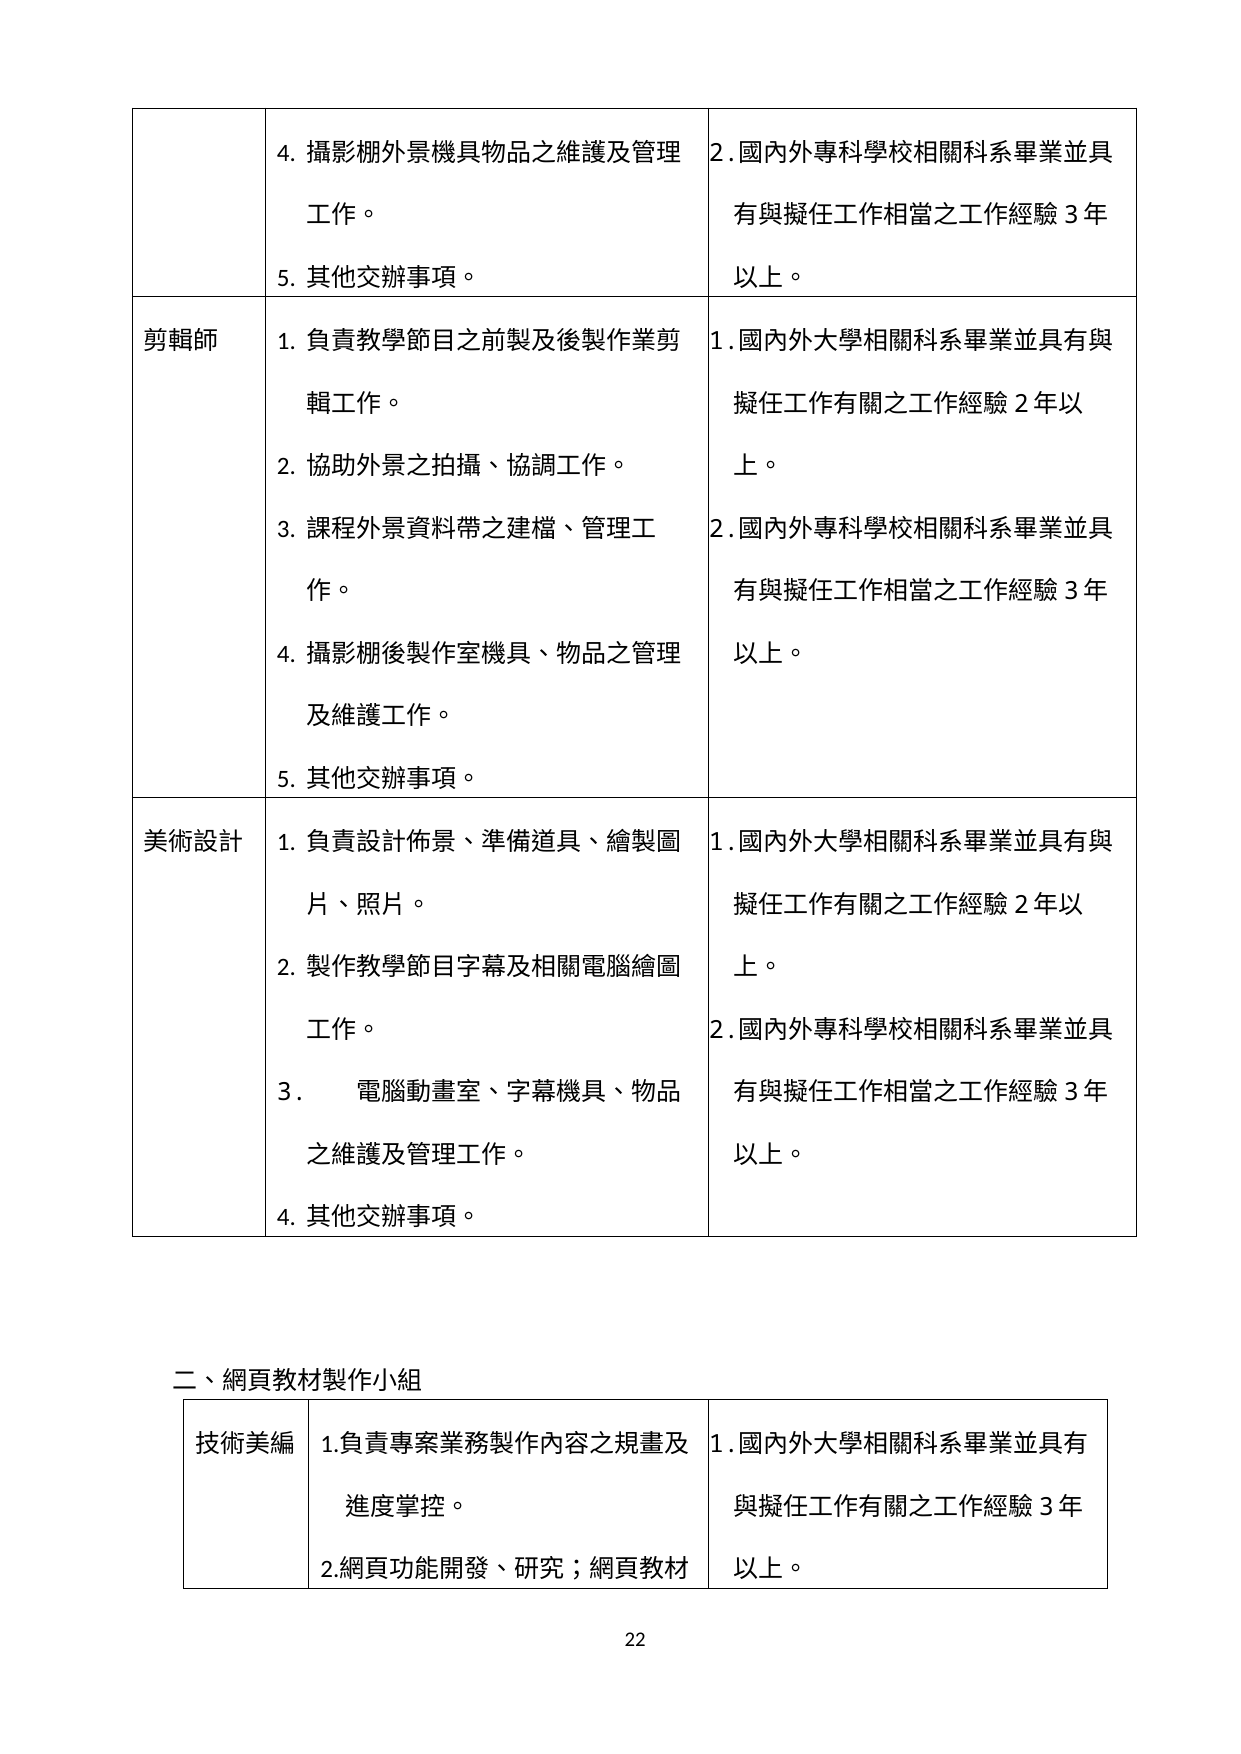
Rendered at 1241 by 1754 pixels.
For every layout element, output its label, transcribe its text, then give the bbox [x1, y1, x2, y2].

table_cell [133, 109, 265, 296]
text 二、網頁教材製作小組 [148, 1337, 1122, 1399]
table_cell 2.國內外專科學校相關科系畢業並具有與擬任工作相當之工作經驗3年以上。 [709, 109, 1136, 296]
table_cell 負責攝影棚現場之拍攝工作。 負責外景拍攝及剪輯作業。 兼辦攝影棚成音業務。 攝影棚外景機具物品之維護及管理工作。 其他交辦事項。 [266, 109, 708, 296]
table_cell 美術設計 [133, 798, 265, 1236]
table_cell 負責教學節目之前製及後製作業剪輯工作。 協助外景之拍攝、協調工作。 課程外景資料帶之建檔、管理工作。 攝影棚後製作室機具、物品之管理及維護工作。 其他交辦事項。 [266, 297, 708, 797]
table_header 技術美編 [184, 1400, 308, 1588]
table_header 1.負責專案業務製作內容之規畫及進度掌控。 2.網頁功能開發、研究；網頁教材 [309, 1400, 708, 1588]
table_header 1.國內外大學相關科系畢業並具有與擬任工作有關之工作經驗3年以上。 [709, 1400, 1107, 1588]
table_cell 負責設計佈景、準備道具、繪製圖片、照片。 製作教學節目字幕及相關電腦繪圖工作。 電腦動畫室、字幕機具、物品之維護及管理工作。 其他交辦事項。 [266, 798, 708, 1236]
table_cell 剪輯師 [133, 297, 265, 797]
table_cell 1.國內外大學相關科系畢業並具有與擬任工作有關之工作經驗2年以上。 2.國內外專科學校相關科系畢業並具有與擬任工作相當之工作經驗3年以上。 [709, 297, 1136, 797]
table_cell 1.國內外大學相關科系畢業並具有與擬任工作有關之工作經驗2年以上。 2.國內外專科學校相關科系畢業並具有與擬任工作相當之工作經驗3年以上。 [709, 798, 1136, 1236]
